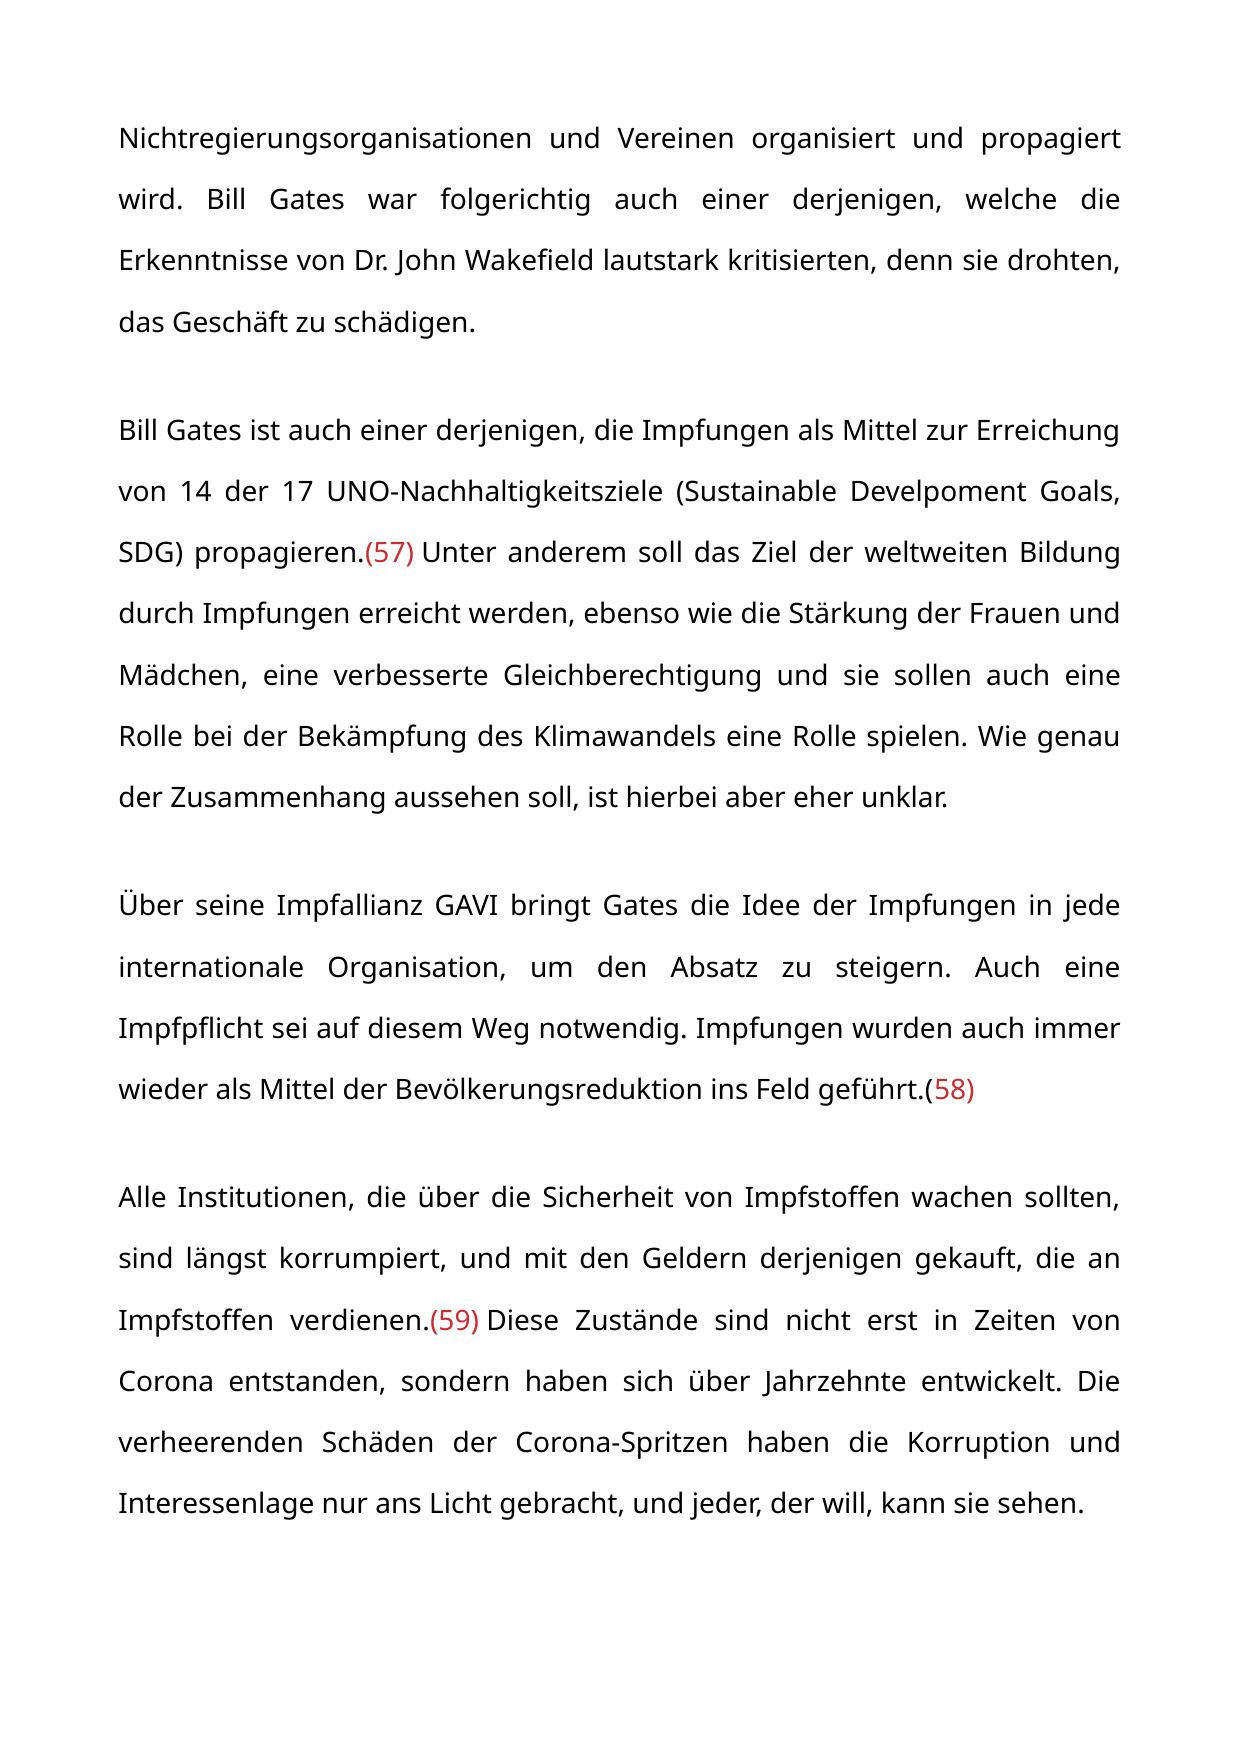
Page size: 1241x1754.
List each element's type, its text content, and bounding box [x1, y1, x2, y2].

text Über seine Impfallianz GAVI bringt Gates die Idee der Impfungen in jede internationale Organisation, um den Absatz zu steigern. Auch eine Impfpflicht sei auf diesem Weg notwendig. Impfungen wurden auch immer wieder als Mittel der Bevölkerungsreduktion ins Feld geführt.(58) [118, 886, 1122, 1108]
text Nichtregierungsorganisationen und Vereinen organisiert und propagiert wird. Bill Gates war folgerichtig auch einer derjenigen, welche die Erkenntnisse von Dr. John Wakefield lautstark kritisierten, denn sie drohten, das Geschäft zu schädigen. [118, 118, 1122, 340]
text Alle Institutionen, die über die Sicherheit von Impfstoffen wachen sollten, sind längst korrumpiert, und mit den Geldern derjenigen gekauft, die an Impfstoffen verdienen.(59) Diese Zustände sind nicht erst in Zeiten von Corona entstanden, sondern haben sich über Jahrzehnte entwickelt. Die verheerenden Schäden der Corona-Spritzen haben die Korruption und Interessenlage nur ans Licht gebracht, und jeder, der will, kann sie sehen. [118, 1177, 1122, 1522]
text Bill Gates ist auch einer derjenigen, die Impfungen als Mittel zur Erreichung von 14 der 17 UNO-Nachhaltigkeitsziele (Sustainable Develpoment Goals, SDG) propagieren.(57) Unter anderem soll das Ziel der weltweiten Bildung durch Impfungen erreicht werden, ebenso wie die Stärkung der Frauen und Mädchen, eine verbesserte Gleichberechtigung und sie sollen auch eine Rolle bei der Bekämpfung des Klimawandels eine Rolle spielen. Wie genau der Zusammenhang aussehen soll, ist hierbei aber eher unklar. [118, 410, 1122, 816]
